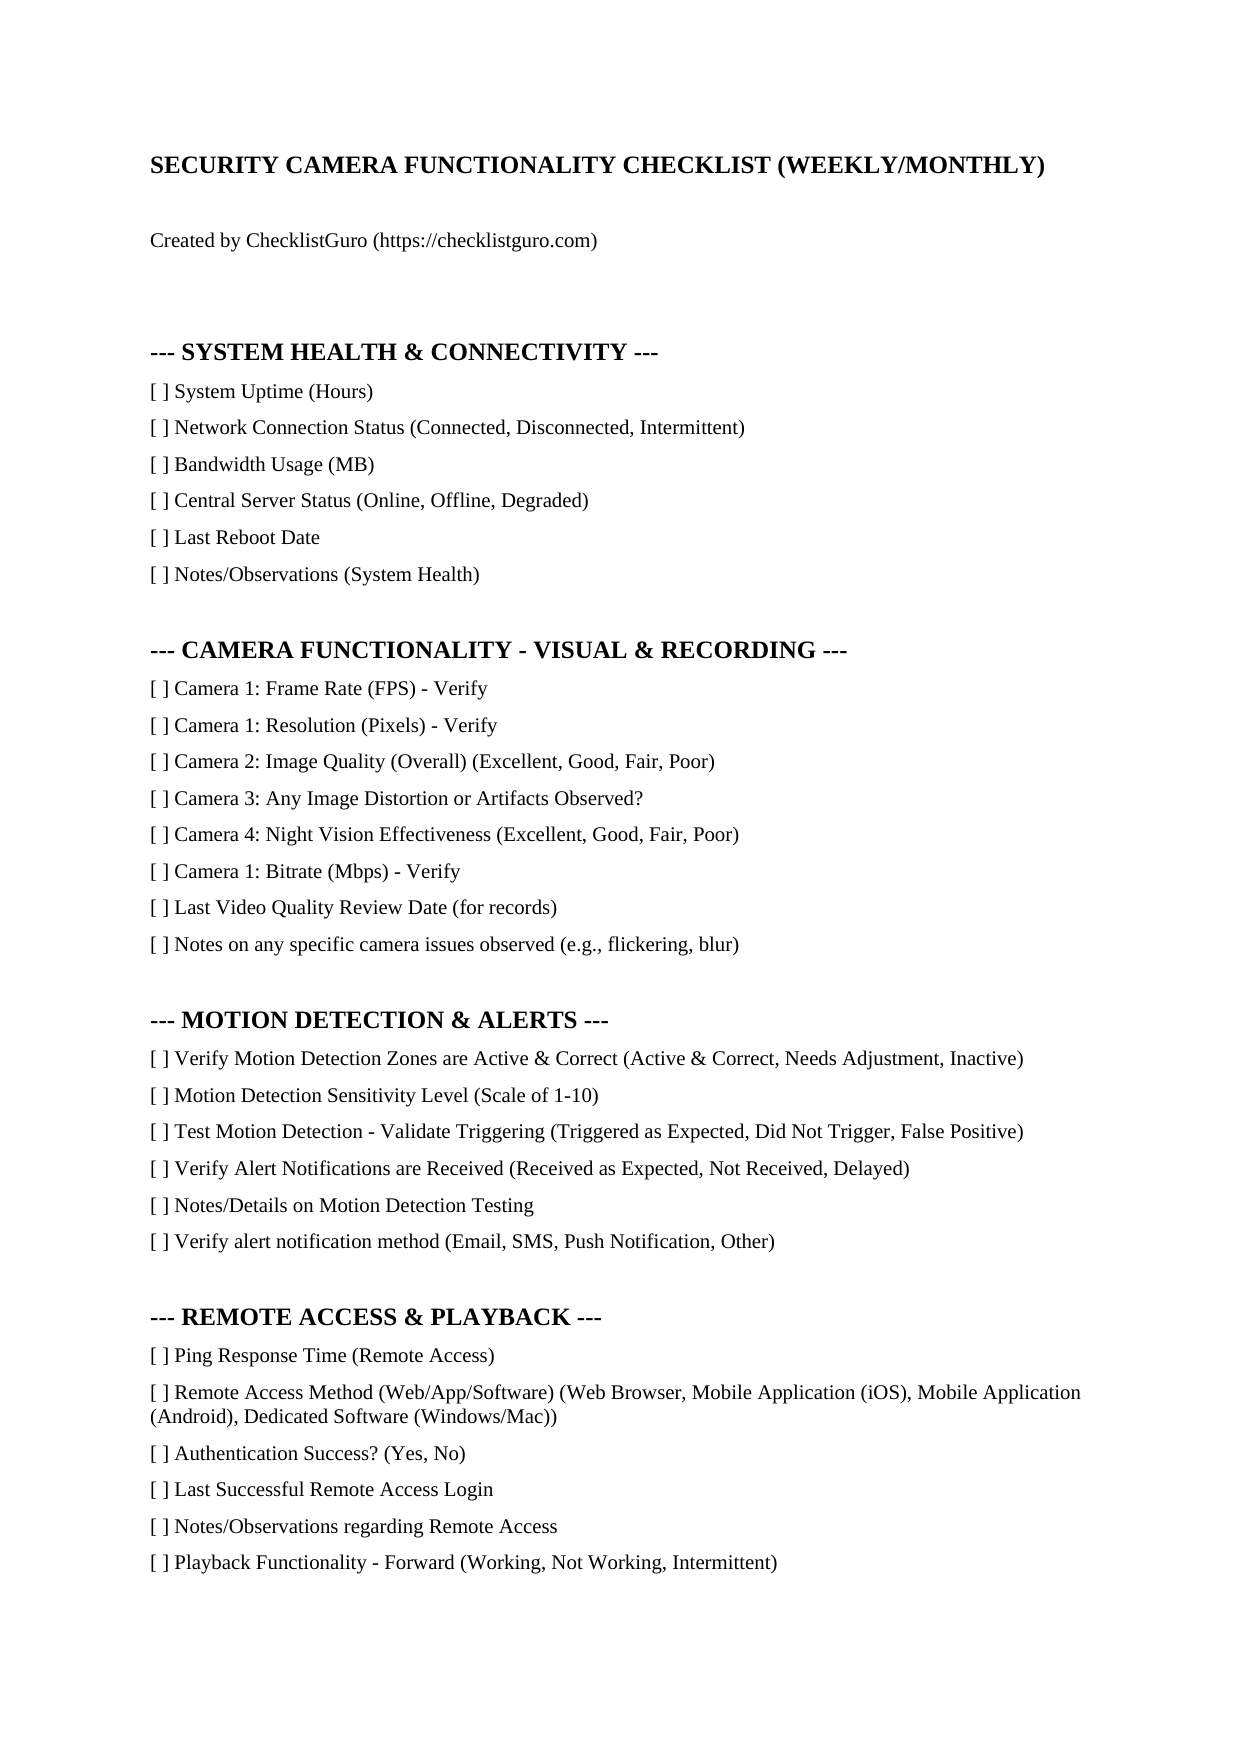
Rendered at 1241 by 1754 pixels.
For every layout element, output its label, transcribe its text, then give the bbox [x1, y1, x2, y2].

text [ ] Ping Response Time (Remote Access) [150, 1343, 1090, 1367]
text [ ] Test Motion Detection - Validate Triggering (Triggered as Expected, Did Not Trigger, False Positive) [150, 1119, 1090, 1143]
text [ ] Camera 3: Any Image Distortion or Artifacts Observed? [150, 786, 1090, 810]
text [ ] Network Connection Status (Connected, Disconnected, Intermittent) [150, 415, 1090, 439]
text [ ] Authentication Success? (Yes, No) [150, 1441, 1090, 1465]
text [ ] Remote Access Method (Web/App/Software) (Web Browser, Mobile Application (iOS), Mobile Application (Android), Dedicated Software (Windows/Mac)) [150, 1380, 1090, 1428]
text --- CAMERA FUNCTIONALITY - VISUAL & RECORDING --- [150, 635, 1090, 663]
text [ ] Camera 1: Bitrate (Mbps) - Verify [150, 859, 1090, 883]
text [ ] Central Server Status (Online, Offline, Degraded) [150, 488, 1090, 512]
text [ ] Notes/Observations (System Health) [150, 562, 1090, 586]
text SECURITY CAMERA FUNCTIONALITY CHECKLIST (WEEKLY/MONTHLY) [150, 150, 1090, 179]
text [ ] Verify Motion Detection Zones are Active & Correct (Active & Correct, Needs Adjustment, Inactive) [150, 1046, 1090, 1070]
text [ ] Bandwidth Usage (MB) [150, 452, 1090, 476]
text [ ] Camera 4: Night Vision Effectiveness (Excellent, Good, Fair, Poor) [150, 822, 1090, 846]
text [ ] Camera 1: Resolution (Pixels) - Verify [150, 712, 1090, 737]
text [ ] Camera 1: Frame Rate (FPS) - Verify [150, 676, 1090, 700]
text [ ] Camera 2: Image Quality (Overall) (Excellent, Good, Fair, Poor) [150, 749, 1090, 773]
text [ ] Verify alert notification method (Email, SMS, Push Notification, Other) [150, 1229, 1090, 1253]
text [ ] Notes/Details on Motion Detection Testing [150, 1192, 1090, 1217]
text [ ] Verify Alert Notifications are Received (Received as Expected, Not Received, Delayed) [150, 1156, 1090, 1180]
text --- MOTION DETECTION & ALERTS --- [150, 1005, 1090, 1034]
text [ ] System Uptime (Hours) [150, 379, 1090, 403]
text [ ] Last Video Quality Review Date (for records) [150, 895, 1090, 919]
text Created by ChecklistGuro (https://checklistguro.com) [150, 228, 1090, 252]
text --- REMOTE ACCESS & PLAYBACK --- [150, 1302, 1090, 1331]
text [ ] Notes on any specific camera issues observed (e.g., flickering, blur) [150, 932, 1090, 956]
text [ ] Last Successful Remote Access Login [150, 1477, 1090, 1501]
text [ ] Playback Functionality - Forward (Working, Not Working, Intermittent) [150, 1550, 1090, 1574]
text [ ] Motion Detection Sensitivity Level (Scale of 1-10) [150, 1083, 1090, 1107]
text [ ] Last Reboot Date [150, 525, 1090, 549]
text [ ] Notes/Observations regarding Remote Access [150, 1514, 1090, 1538]
text --- SYSTEM HEALTH & CONNECTIVITY --- [150, 337, 1090, 366]
